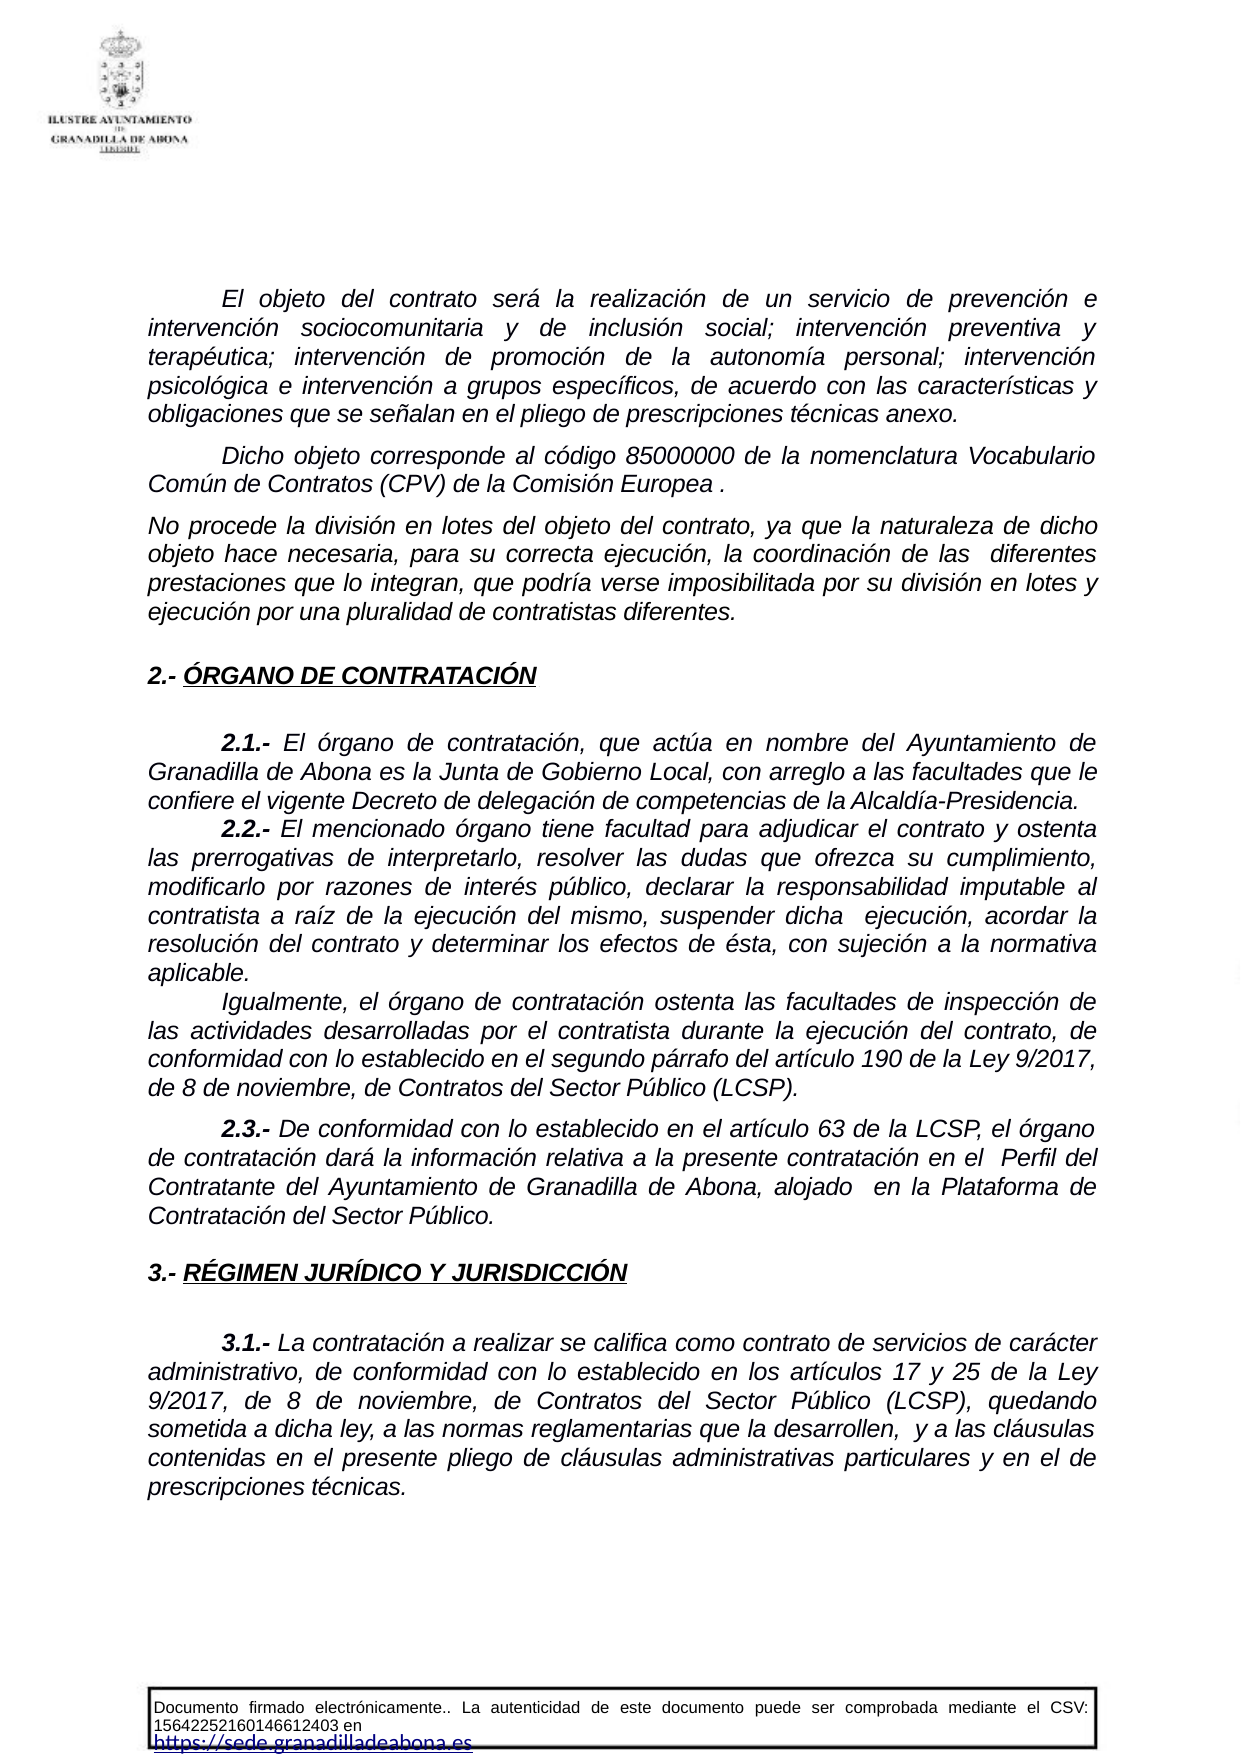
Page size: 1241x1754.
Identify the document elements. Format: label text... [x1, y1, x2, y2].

text ejecución por una pluralidad de contratistas diferentes. [148, 598, 1118, 626]
text 2.1.- El órgano de contratación, que actúa en nombre del Ayuntamiento de [221, 729, 1118, 757]
text obligaciones que se señalan en el pliego de prescripciones técnicas anexo. [148, 401, 1118, 428]
text las prerrogativas de interpretarlo, resolver las dudas que ofrezca su cumplimiento, [148, 844, 1118, 872]
text conformidad con lo establecido en el segundo párrafo del artículo 190 de la Ley 9/2017, [148, 1046, 1118, 1073]
text 2.3.- De conformidad con lo establecido en el artículo 63 de la LCSP, el órgano [221, 1116, 1118, 1143]
text No procede la división en lotes del objeto del contrato, ya que la naturaleza de dicho [148, 512, 1118, 540]
text prescripciones técnicas. [148, 1473, 1118, 1501]
text Dicho objeto corresponde al código 85000000 de la nomenclatura Vocabulario [221, 442, 1118, 470]
text resolución del contrato y determinar los efectos de ésta, con sujeción a la normativa [148, 931, 1118, 958]
text 2.- ÓRGANO DE CONTRATACIÓN [148, 662, 565, 690]
text sometida a dicha ley, a las normas reglamentarias que la desarrollen, y a las cláusulas [148, 1416, 1118, 1443]
text contratista a raíz de la ejecución del mismo, suspender dicha ejecución, acordar la [148, 902, 1118, 930]
text 3.- RÉGIMEN JURÍDICO Y JURISDICCIÓN [148, 1259, 651, 1287]
text 3.1.- La contratación a realizar se califica como contrato de servicios de carácter [221, 1329, 1118, 1357]
text confiere el vigente Decreto de delegación de competencias de la Alcaldía-Presidencia. [148, 787, 1118, 815]
text de 8 de noviembre, de Contratos del Sector Público (LCSP). [148, 1074, 1118, 1102]
text Contratación del Sector Público. [148, 1202, 1118, 1230]
text contenidas en el presente pliego de cláusulas administrativas particulares y en el de [148, 1444, 1118, 1472]
text administrativo, de conformidad con lo establecido en los artículos 17 y 25 de la Ley [148, 1358, 1118, 1386]
text El objeto del contrato será la realización de un servicio de prevención e [221, 286, 1118, 313]
text Común de Contratos (CPV) de la Comisión Europea . [148, 471, 1118, 498]
text 2.2.- El mencionado órgano tiene facultad para adjudicar el contrato y ostenta [221, 816, 1118, 843]
text 15642252160146612403 en https://sede.granadilladeabona.es [153, 1717, 642, 1754]
text de contratación dará la información relativa a la presente contratación en el Perfil del [148, 1144, 1118, 1172]
text Contratante del Ayuntamiento de Granadilla de Abona, alojado en la Plataforma de [148, 1173, 1118, 1201]
text Igualmente, el órgano de contratación ostenta las facultades de inspección de [221, 988, 1118, 1016]
text 9/2017, de 8 de noviembre, de Contratos del Sector Público (LCSP), quedando [148, 1387, 1118, 1415]
text modificarlo por razones de interés público, declarar la responsabilidad imputable al [148, 873, 1118, 901]
text terapéutica; intervención de promoción de la autonomía personal; intervención [148, 343, 1118, 371]
text Documento firmado electrónicamente.. La autenticidad de este documento puede ser comprobada mediante el CSV: [153, 1699, 1113, 1718]
text objeto hace necesaria, para su correcta ejecución, la coordinación de las diferentes [148, 541, 1118, 568]
text psicológica e intervención a grupos específicos, de acuerdo con las características y [148, 372, 1118, 400]
text las actividades desarrolladas por el contratista durante la ejecución del contrato, de [148, 1017, 1118, 1045]
text prestaciones que lo integran, que podría verse imposibilitada por su división en lotes y [148, 569, 1118, 597]
text Granadilla de Abona es la Junta de Gobierno Local, con arreglo a las facultades que le [148, 758, 1118, 786]
text aplicable. [148, 959, 1118, 987]
text intervención sociocomunitaria y de inclusión social; intervención preventiva y [148, 314, 1118, 342]
